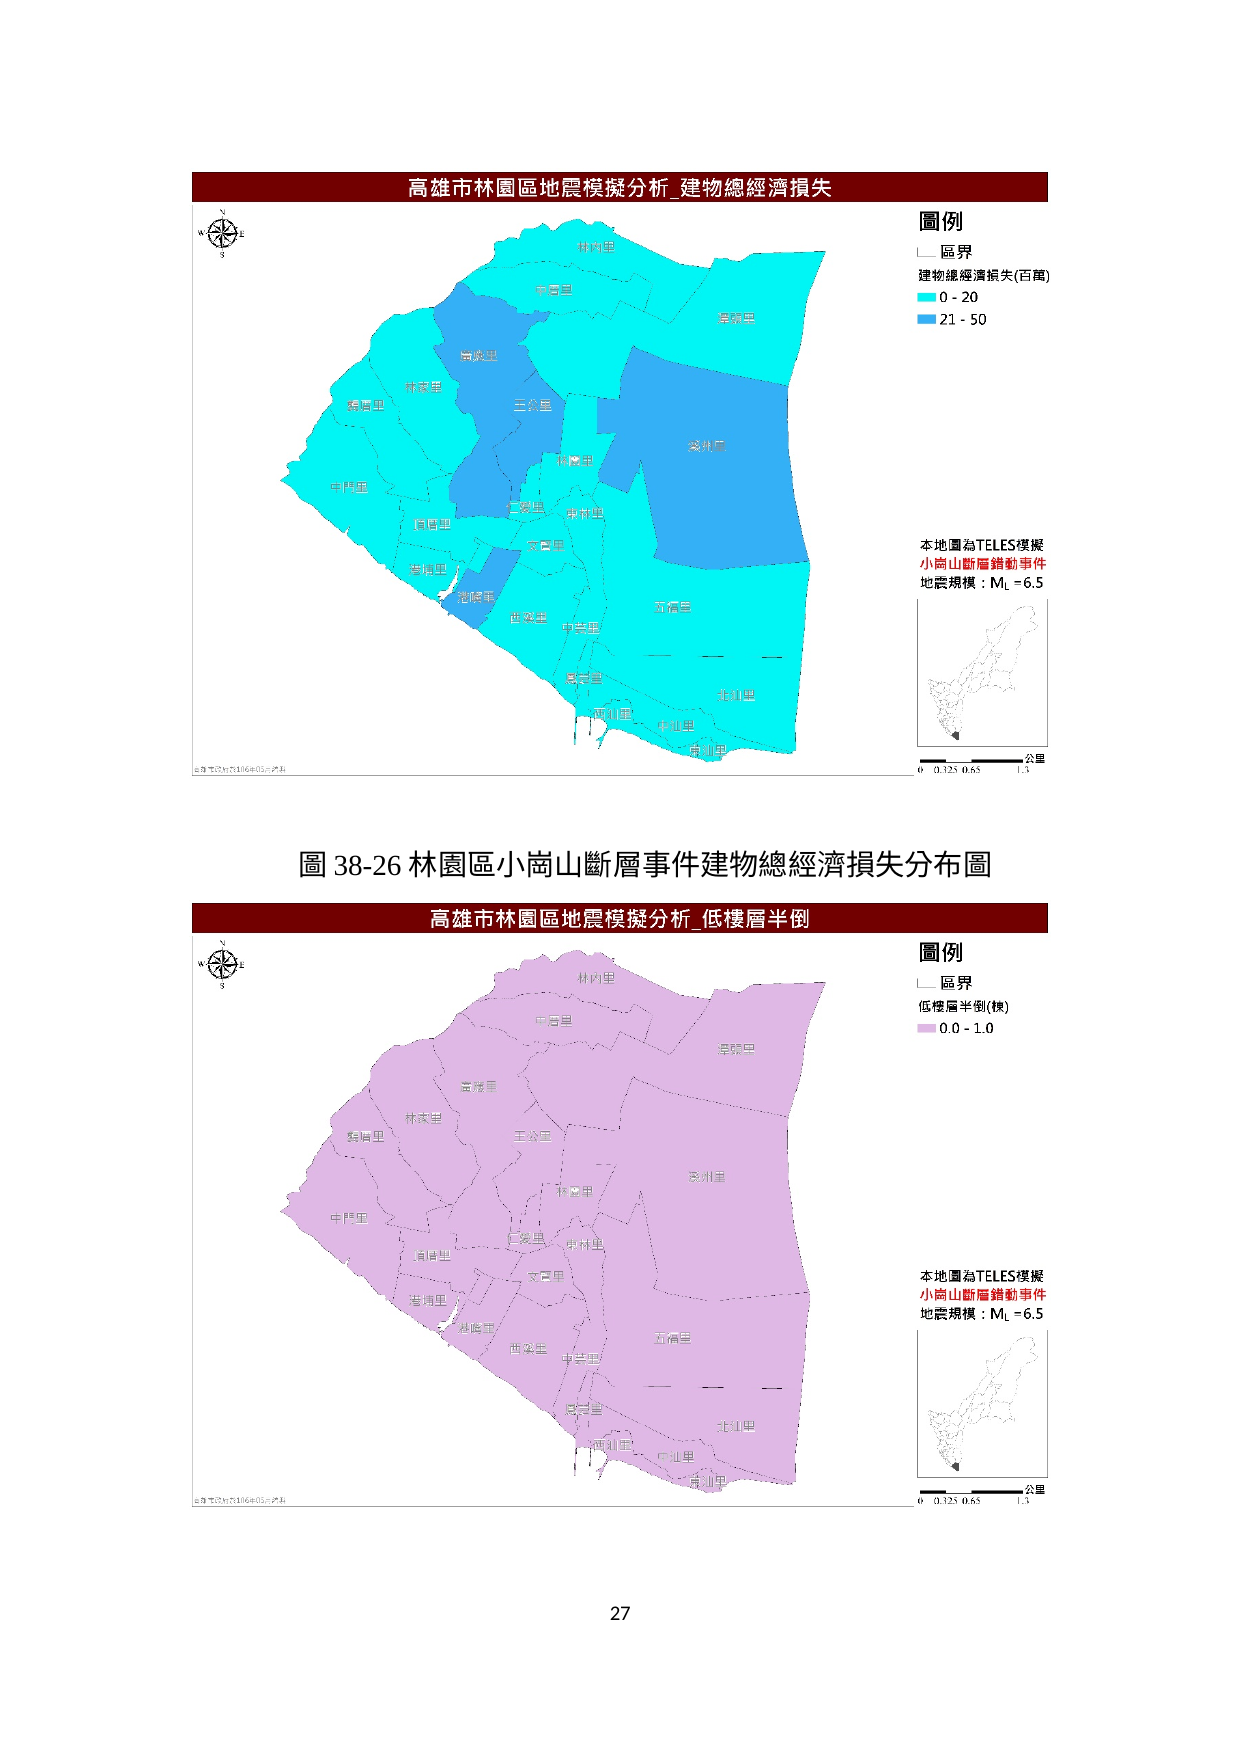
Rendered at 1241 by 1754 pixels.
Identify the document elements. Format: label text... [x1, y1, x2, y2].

text [187, 162, 1053, 800]
picture [188, 168, 1051, 779]
text 圖38-26 林園區小崗山斷層事件建物總經濟損失分布圖 [187, 819, 1053, 1531]
picture [188, 900, 1051, 1510]
